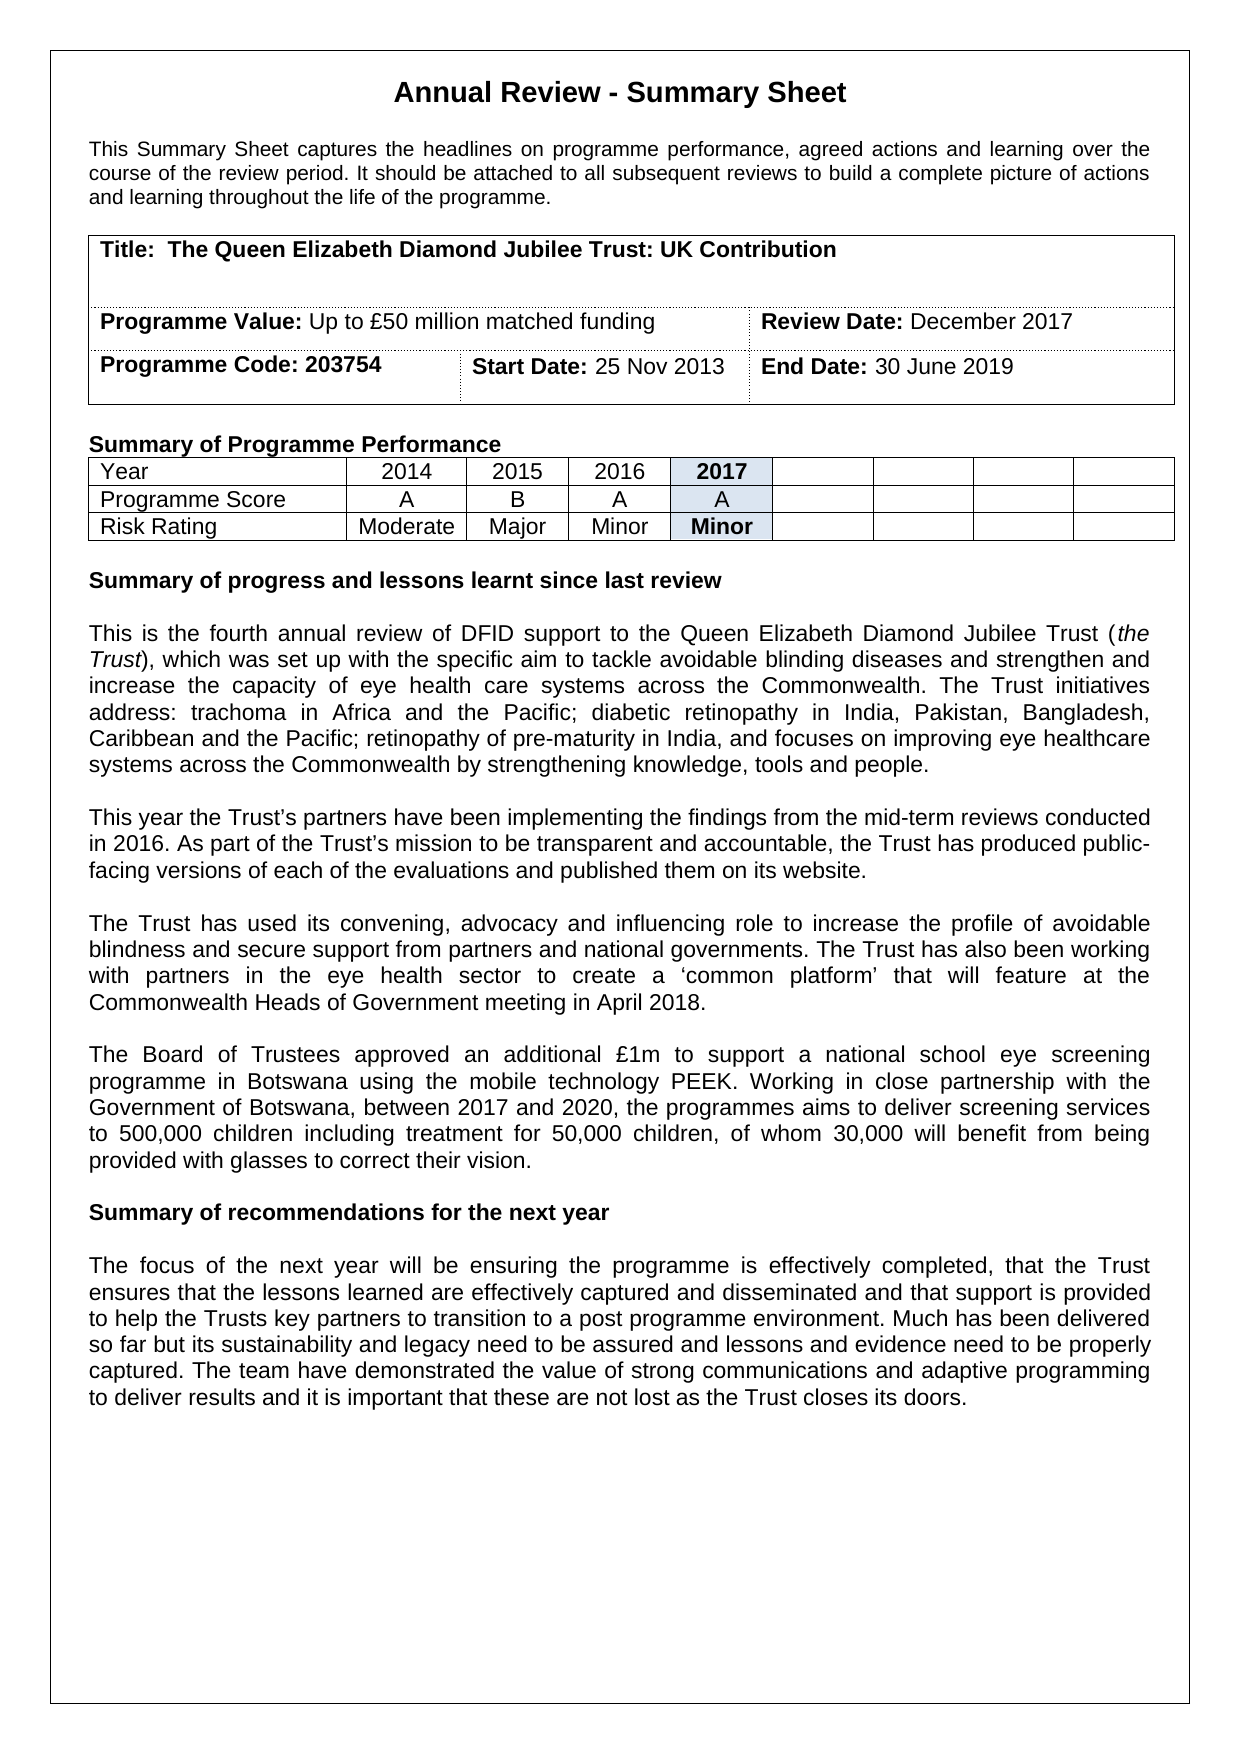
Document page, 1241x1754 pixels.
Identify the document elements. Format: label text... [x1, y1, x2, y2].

table_header 2016 [569, 458, 670, 485]
table_cell Major [467, 513, 568, 539]
text This is the fourth annual review of DFID support to the Queen Elizabeth Diamond Jubilee Trust (the Trust), which was set up with the specific aim to tackle avoidable blinding diseases and strengthen and increase the capacity of eye health care systems across the Commonwealth. The Trust initiatives address: trachoma in Africa and the Pacific; diabetic retinopathy in India, Pakistan, Bangladesh, Caribbean and the Pacific; retinopathy of pre-maturity in India, and focuses on improving eye healthcare systems across the Commonwealth by strengthening knowledge, tools and people. [89, 619, 1152, 778]
text The Board of Trustees approved an additional £1m to support a national school eye screening programme in Botswana using the mobile technology PEEK. Working in close partnership with the Government of Botswana, between 2017 and 2020, the programmes aims to deliver screening services to 500,000 children including treatment for 50,000 children, of whom 30,000 will benefit from being provided with glasses to correct their vision. [89, 1041, 1152, 1173]
table_header [974, 458, 1073, 485]
table_header [874, 458, 973, 485]
table_cell Programme Code: 203754 [89, 350, 461, 403]
table_cell Risk Rating [89, 513, 346, 539]
table_cell A [347, 486, 466, 512]
table_header 2014 [347, 458, 466, 485]
text Summary of recommendations for the next year [89, 1199, 1152, 1226]
table_cell Programme Score [89, 486, 346, 512]
text This Summary Sheet captures the headlines on programme performance, agreed actions and learning over the course of the review period. It should be attached to all subsequent reviews to build a complete picture of actions and learning throughout the life of the programme. [89, 137, 1152, 209]
table_cell [1074, 513, 1174, 539]
table_cell B [467, 486, 568, 512]
table_cell A [671, 486, 772, 512]
table_cell [874, 513, 973, 539]
table_cell [1074, 486, 1174, 512]
table_cell [773, 486, 873, 512]
table_cell Minor [671, 513, 772, 539]
table_cell Start Date: 25 Nov 2013 [461, 350, 749, 403]
table_cell Programme Value: Up to £50 million matched funding [89, 307, 749, 350]
table_header 2017 [671, 458, 772, 485]
table_header [773, 458, 873, 485]
table_cell [974, 486, 1073, 512]
table_cell [773, 513, 873, 539]
text This year the Trust’s partners have been implementing the findings from the mid-term reviews conducted in 2016. As part of the Trust’s mission to be transparent and accountable, the Trust has produced public-facing versions of each of the evaluations and published them on its website. [89, 804, 1152, 883]
table_cell Moderate [347, 513, 466, 539]
table_cell Review Date: December 2017 [750, 307, 1174, 350]
table_header Title: The Queen Elizabeth Diamond Jubilee Trust: UK Contribution [89, 236, 1174, 307]
table_header [1074, 458, 1174, 485]
text Summary of Programme Performance [89, 431, 1152, 457]
table_cell [974, 513, 1073, 539]
table_cell A [569, 486, 670, 512]
text The Trust has used its convening, advocacy and influencing role to increase the profile of avoidable blindness and secure support from partners and national governments. The Trust has also been working with partners in the eye health sector to create a ‘common platform’ that will feature at the Commonwealth Heads of Government meeting in April 2018. [89, 909, 1152, 1015]
table_header Year [89, 458, 346, 485]
table_cell End Date: 30 June 2019 [750, 350, 1174, 403]
text Annual Review - Summary Sheet [89, 75, 1152, 108]
text Summary of progress and lessons learnt since last review [89, 567, 1152, 593]
text The focus of the next year will be ensuring the programme is effectively completed, that the Trust ensures that the lessons learned are effectively captured and disseminated and that support is provided to help the Trusts key partners to transition to a post programme environment. Much has been delivered so far but its sustainability and legacy need to be assured and lessons and evidence need to be properly captured. The team have demonstrated the value of strong communications and adaptive programming to deliver results and it is important that these are not lost as the Trust closes its doors. [89, 1252, 1152, 1410]
table_cell Minor [569, 513, 670, 539]
table_cell [874, 486, 973, 512]
table_header 2015 [467, 458, 568, 485]
